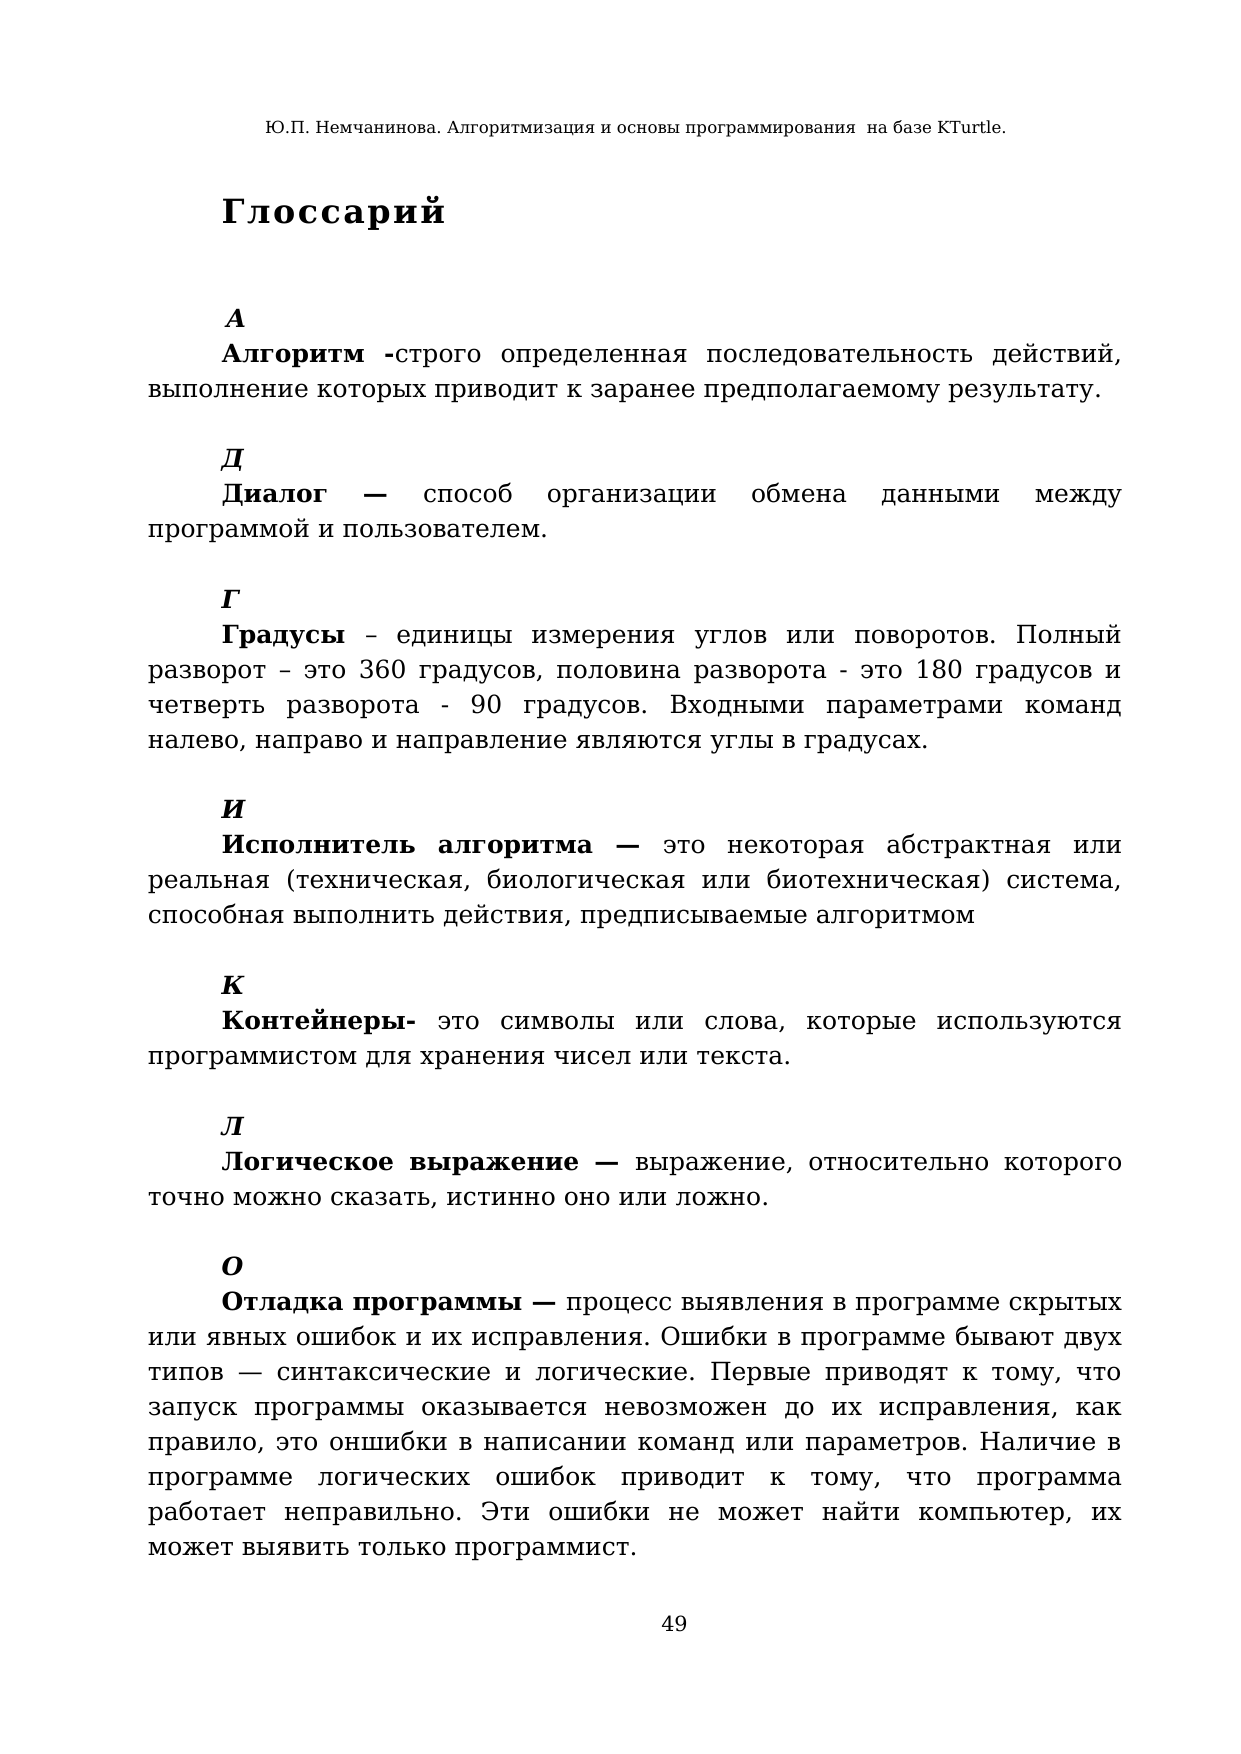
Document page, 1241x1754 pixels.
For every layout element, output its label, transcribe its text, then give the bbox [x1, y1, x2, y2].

text Отладка программы — процесс выявления в программе скрытых или явных ошибок и их исправления. Ошибки в программе бывают двух типов — синтаксические и логические. Первые приводят к тому, что запуск программы оказывается невозможен до их исправления, как правило, это оншибки в написании команд или параметров. Наличие в программе логических ошибок приводит к тому, что программа работает неправильно. Эти ошибки не может найти компьютер, их может выявить только программист. [148, 1287, 1122, 1562]
text Л [148, 1112, 1122, 1141]
text Логическое выражение — выражение, относительно которого точно можно сказать, истинно оно или ложно. [148, 1147, 1122, 1211]
text Г [148, 585, 1122, 614]
text Контейнеры- это символы или слова, которые используются программистом для хранения чисел или текста. [148, 1006, 1122, 1071]
text Д [148, 444, 1122, 473]
text Алгоритм -строго определенная последовательность действий, выполнение которых приводит к заранее предполагаемому результату. [148, 339, 1122, 403]
text К [148, 971, 1122, 1000]
text А [148, 304, 1122, 333]
text И [148, 795, 1122, 825]
subtitle Глоссарий [148, 192, 1122, 231]
text Градусы – единицы измерения углов или поворотов. Полный разворот – это 360 градусов, половина разворота - это 180 градусов и четверть разворота - 90 градусов. Входными параметрами команд налево, направо и направление являются углы в градусах. [148, 620, 1122, 754]
text Исполнитель алгоритма — это некоторая абстрактная или реальная (техническая, биологическая или биотехническая) система, способная выполнить действия, предписываемые алгоритмом [148, 831, 1122, 930]
text О [148, 1252, 1122, 1282]
text Диалог — способ организации обмена данными между программой и пользователем. [148, 479, 1122, 544]
